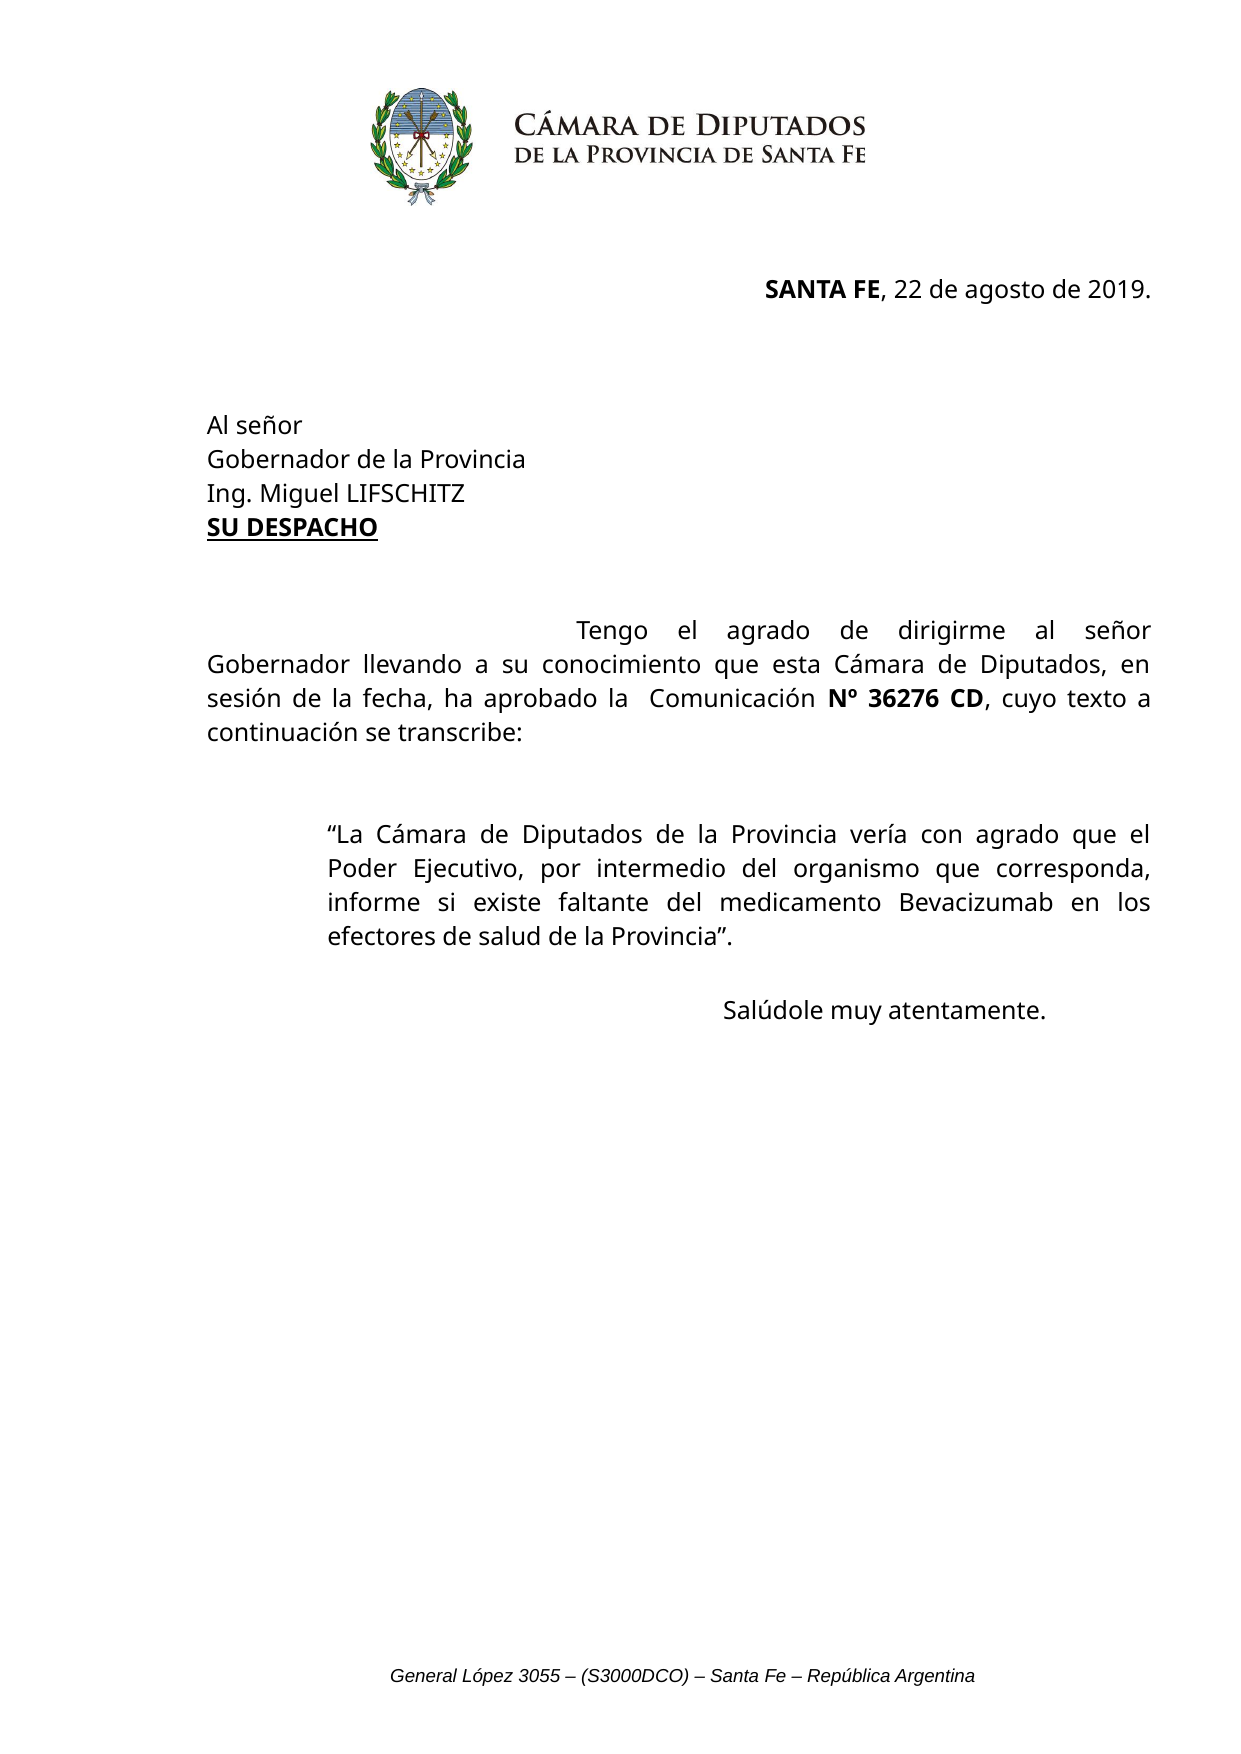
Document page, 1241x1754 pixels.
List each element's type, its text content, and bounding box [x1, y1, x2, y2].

text SU DESPACHO [207, 510, 1152, 544]
text “La Cámara de Diputados de la Provincia vería con agrado que el Poder Ejecutivo, por intermedio del organismo que corresponda, informe si existe faltante del medicamento Bevacizumab en los efectores de salud de la Provincia”. [327, 817, 1152, 953]
text Al señor [207, 408, 1152, 442]
picture [370, 88, 866, 210]
text Tengo el agrado de dirigirme al señor Gobernador llevando a su conocimiento que esta Cámara de Diputados, en sesión de la fecha, ha aprobado la Comunicación Nº 36276 CD, cuyo texto a continuación se transcribe: [207, 612, 1152, 748]
text Salúdole muy atentamente. [649, 993, 1152, 1027]
text SANTA FE, 22 de agosto de 2019. [207, 272, 1152, 306]
text Gobernador de la Provincia [207, 442, 1152, 476]
text Ing. Miguel LIFSCHITZ [207, 476, 1152, 510]
